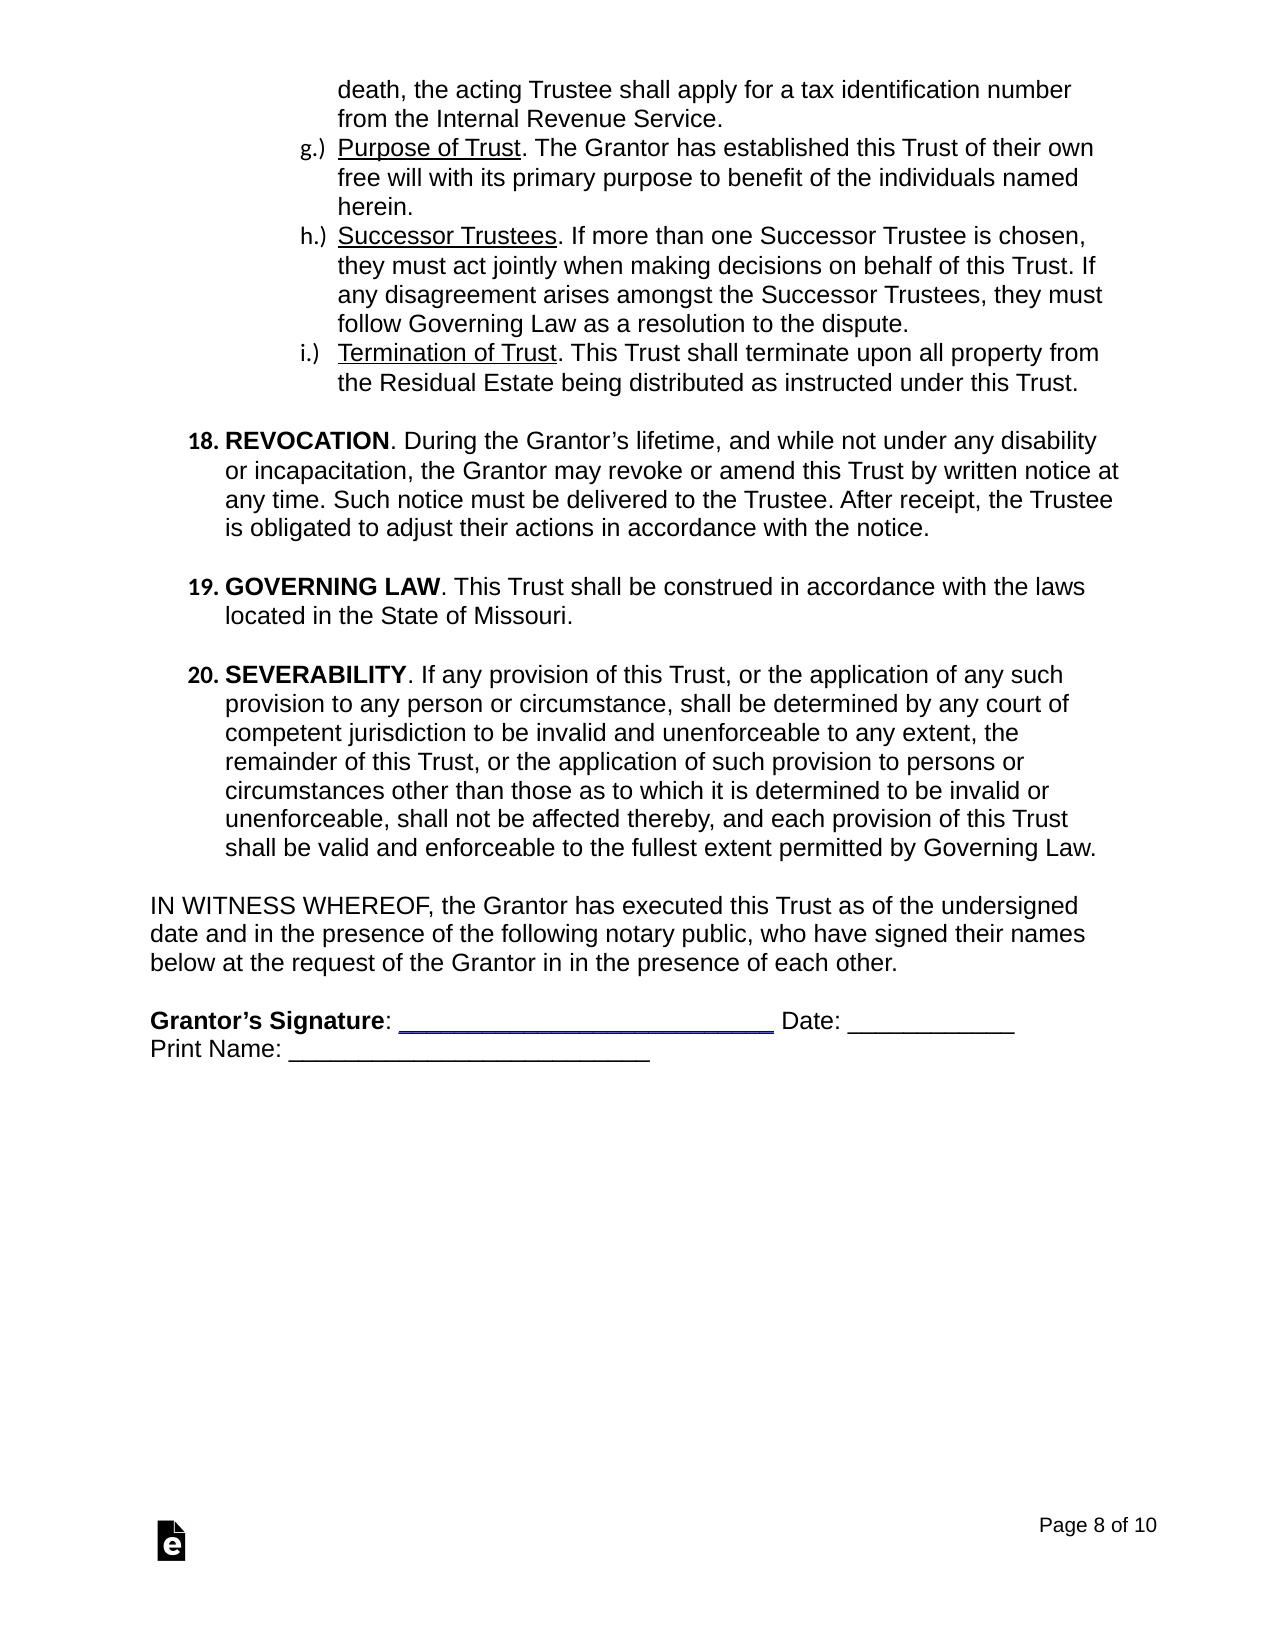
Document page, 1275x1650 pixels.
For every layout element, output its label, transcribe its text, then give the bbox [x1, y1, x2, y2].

list Termination of Trust. This Trust shall terminate upon all property from the Residual Estate being distributed as instructed under this Trust. [300, 337, 1125, 397]
list death, the acting Trustee shall apply for a tax identification number from the Internal Revenue Service. [300, 75, 1125, 132]
list GOVERNING LAW. This Trust shall be construed in accordance with the laws located in the State of Missouri. [187, 571, 1125, 630]
list REVOCATION. During the Grantor’s lifetime, and while not under any disability or incapacitation, the Grantor may revoke or amend this Trust by written notice at any time. Such notice must be delivered to the Trustee. After receipt, the Trustee is obligated to adjust their actions in accordance with the notice. [187, 425, 1125, 542]
text Grantor’s Signature: ___________________________ Date: ____________ [150, 1006, 1125, 1034]
text IN WITNESS WHEREOF, the Grantor has executed this Trust as of the undersigned date and in the presence of the following notary public, who have signed their names below at the request of the Grantor in in the presence of each other. [150, 891, 1125, 977]
list Successor Trustees. If more than one Successor Trustee is chosen, they must act jointly when making decisions on behalf of this Trust. If any disagreement arises amongst the Successor Trustees, they must follow Governing Law as a resolution to the dispute. [300, 221, 1125, 337]
text Print Name: __________________________ [150, 1034, 1125, 1063]
list Purpose of Trust. The Grantor has established this Trust of their own free will with its primary purpose to benefit of the individuals named herein. [300, 132, 1125, 221]
list SEVERABILITY. If any provision of this Trust, or the application of any such provision to any person or circumstance, shall be determined by any court of competent jurisdiction to be invalid and unenforceable to any extent, the remainder of this Trust, or the application of such provision to persons or circumstances other than those as to which it is determined to be invalid or unenforceable, shall not be affected thereby, and each provision of this Trust shall be valid and enforceable to the fullest extent permitted by Governing Law. [187, 659, 1125, 862]
